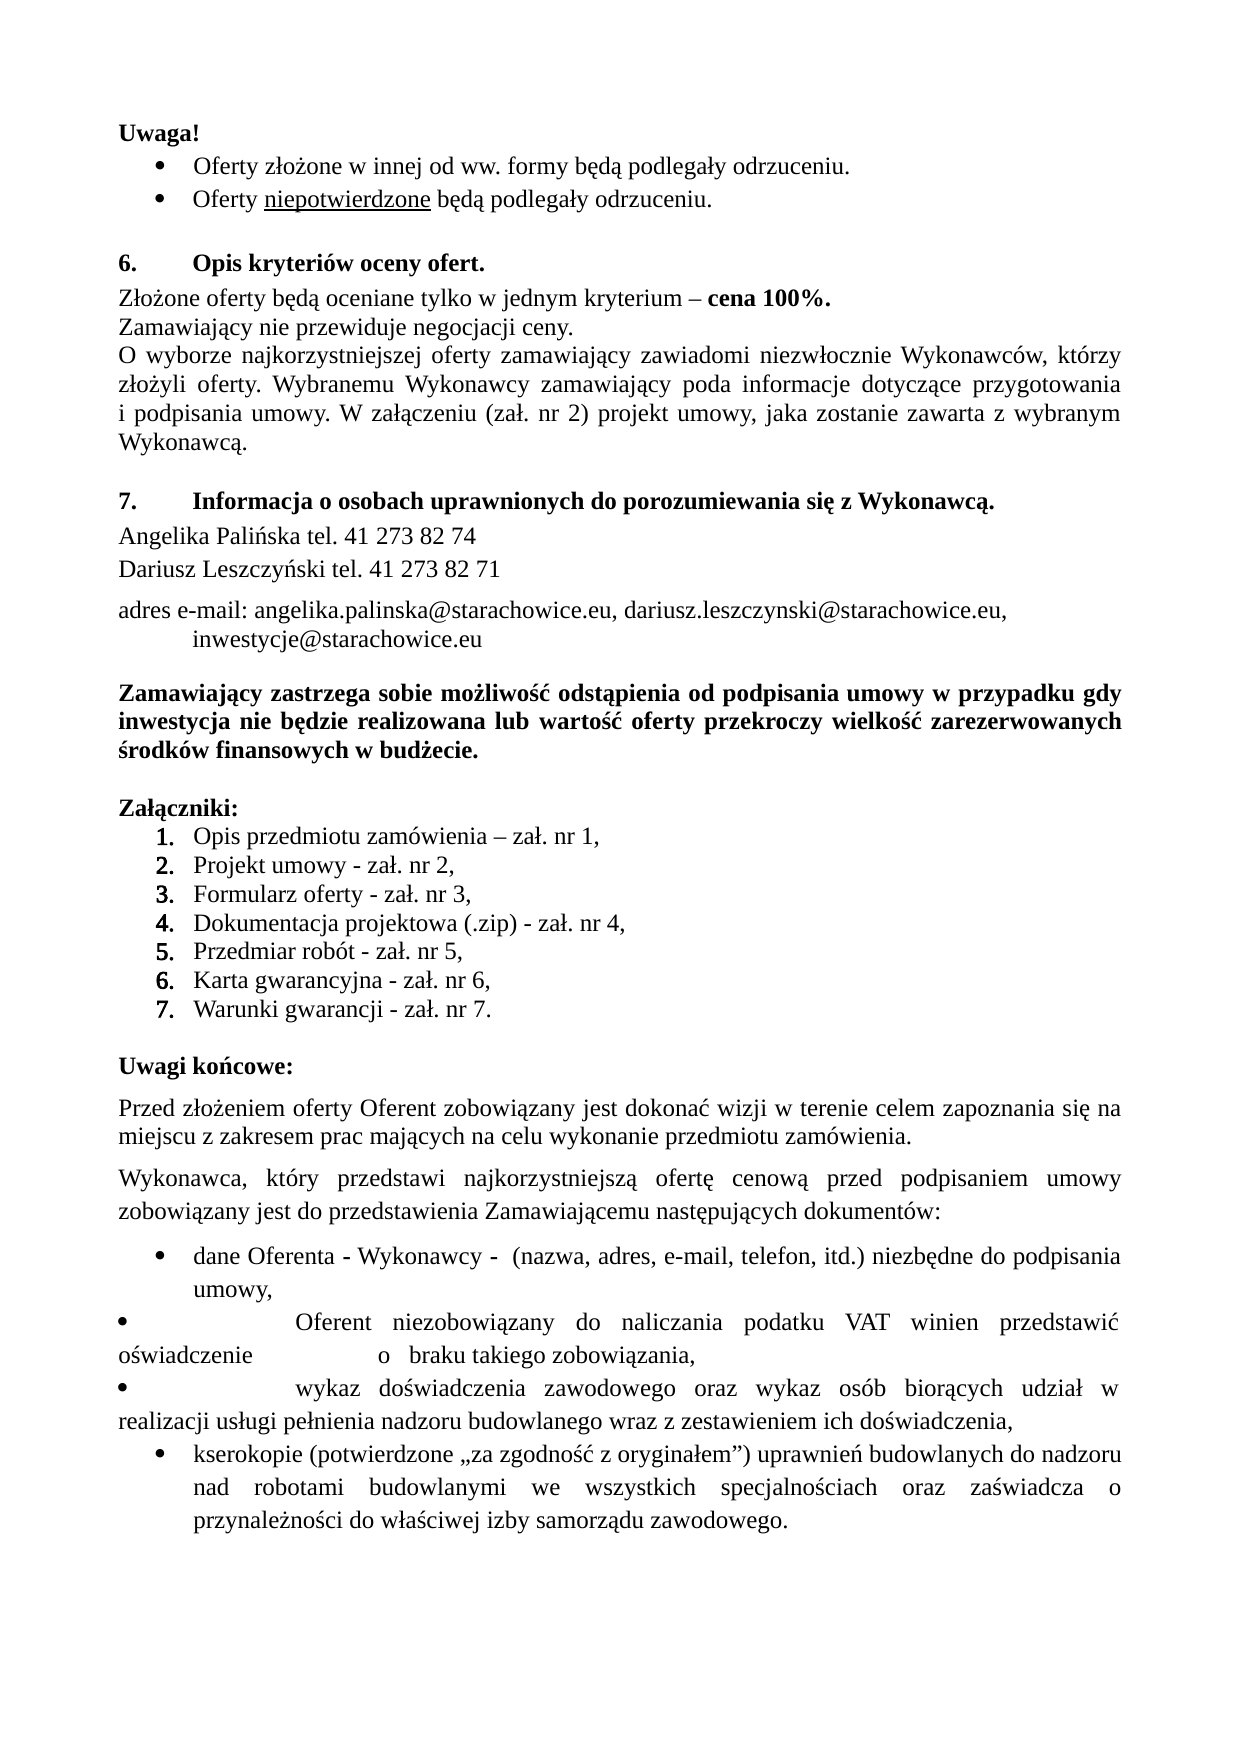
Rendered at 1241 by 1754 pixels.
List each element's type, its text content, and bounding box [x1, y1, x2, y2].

list Informacja o osobach uprawnionych do porozumiewania się z Wykonawcą. [118, 486, 1122, 515]
list dane Oferenta - Wykonawcy - (nazwa, adres, e-mail, telefon, itd.) niezbędne do podpisania umowy, [156, 1241, 1122, 1303]
list Opis kryteriów oceny ofert. [118, 248, 1122, 277]
text Wykonawca, który przedstawi najkorzystniejszą ofertę cenową przed podpisaniem umowy zobowiązany jest do przedstawienia Zamawiającemu następujących dokumentów: [118, 1163, 1122, 1224]
text Uwagi końcowe: [118, 1051, 1122, 1080]
list kserokopie (potwierdzone „za zgodność z oryginałem”) uprawnień budowlanych do nadzoru nad robotami budowlanymi we wszystkich specjalnościach oraz zaświadcza o przynależności do właściwej izby samorządu zawodowego. [156, 1439, 1122, 1534]
text Zamawiający zastrzega sobie możliwość odstąpienia od podpisania umowy w przypadku gdy inwestycja nie będzie realizowana lub wartość oferty przekroczy wielkość zarezerwowanych środków finansowych w budżecie. [118, 678, 1122, 764]
list Dokumentacja projektowa (.zip) - zał. nr 4, [156, 908, 1122, 936]
list Formularz oferty - zał. nr 3, [156, 879, 1122, 908]
list Warunki gwarancji - zał. nr 7. [156, 994, 1122, 1023]
list wykaz doświadczenia zawodowego oraz wykaz osób biorących udział w realizacji usługi pełnienia nadzoru budowlanego wraz z zestawieniem ich doświadczenia, [118, 1373, 1119, 1435]
text Przed złożeniem oferty Oferent zobowiązany jest dokonać wizji w terenie celem zapoznania się na miejscu z zakresem prac mających na celu wykonanie przedmiotu zamówienia. [118, 1093, 1122, 1150]
text adres e-mail: angelika.palinska@starachowice.eu, dariusz.leszczynski@starachowice.eu, inwestycje@starachowice.eu [118, 595, 1122, 653]
text Dariusz Leszczyński tel. 41 273 82 71 [118, 554, 1122, 583]
text Uwaga! [118, 118, 1122, 147]
text Złożone oferty będą oceniane tylko w jednym kryterium – cena 100%. [118, 283, 1122, 312]
list Projekt umowy - zał. nr 2, [156, 850, 1122, 879]
text Zamawiający nie przewiduje negocjacji ceny. [118, 312, 1122, 340]
list Karta gwarancyjna - zał. nr 6, [156, 965, 1122, 994]
list Oferent niezobowiązany do naliczania podatku VAT winien przedstawić oświadczenie o braku takiego zobowiązania, [118, 1307, 1119, 1369]
text Angelika Palińska tel. 41 273 82 74 [118, 521, 1122, 550]
list Przedmiar robót - zał. nr 5, [156, 936, 1122, 965]
list Opis przedmiotu zamówienia – zał. nr 1, [156, 821, 1122, 850]
text O wyborze najkorzystniejszej oferty zamawiający zawiadomi niezwłocznie Wykonawców, którzy złożyli oferty. Wybranemu Wykonawcy zamawiający poda informacje dotyczące przygotowania i podpisania umowy. W załączeniu (zał. nr 2) projekt umowy, jaka zostanie zawarta z wybranym Wykonawcą. [118, 340, 1122, 455]
list Oferty niepotwierdzone będą podlegały odrzuceniu. [155, 184, 1122, 213]
text Załączniki: [118, 793, 1122, 821]
list Oferty złożone w innej od ww. formy będą podlegały odrzuceniu. [156, 151, 1122, 180]
